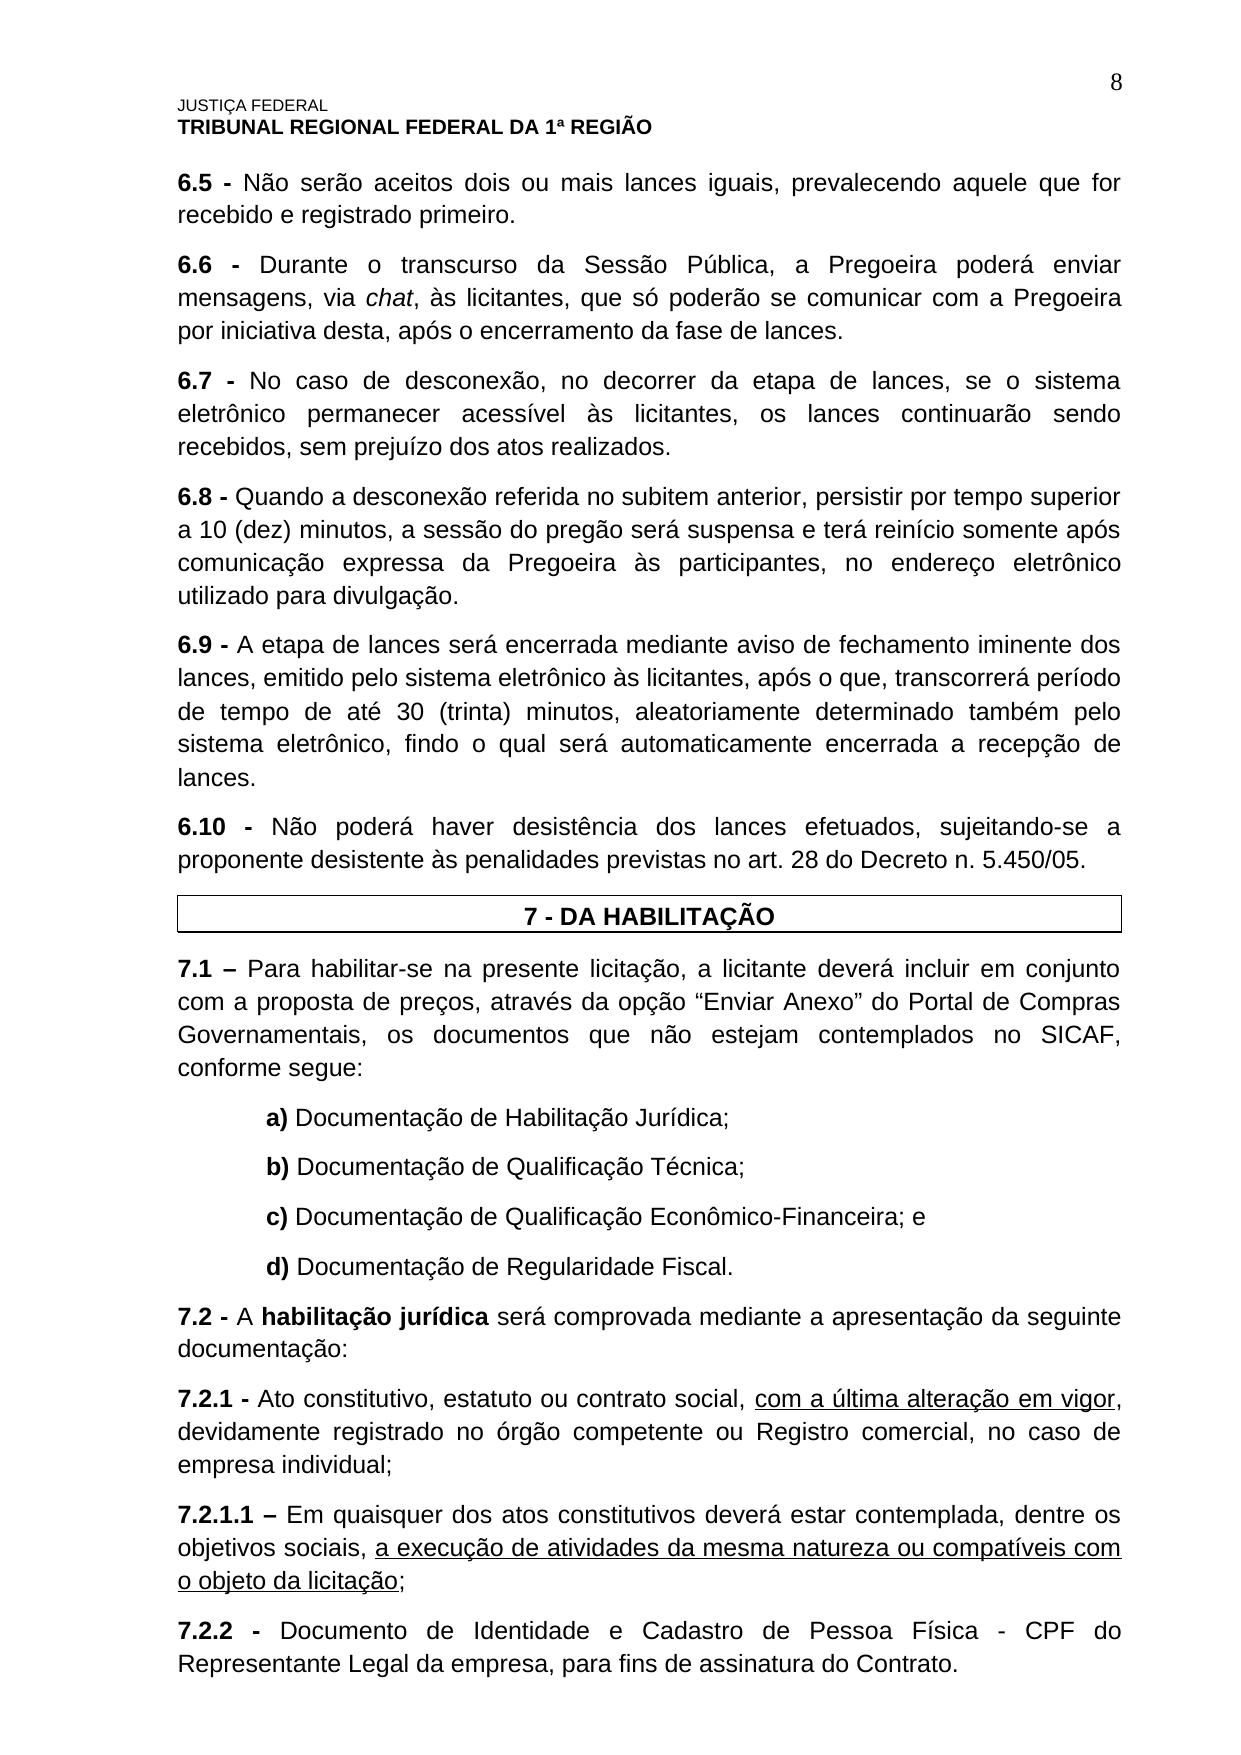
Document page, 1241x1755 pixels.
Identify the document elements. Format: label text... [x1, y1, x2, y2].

text 6.6 - Durante o transcurso da Sessão Pública, a Pregoeira poderá enviar mensagens, via chat, às licitantes, que só poderão se comunicar com a Pregoeira por iniciativa desta, após o encerramento da fase de lances. [177, 250, 1122, 345]
text 7.1 – Para habilitar-se na presente licitação, a licitante deverá incluir em conjunto com a proposta de preços, através da opção “Enviar Anexo” do Portal de Compras Governamentais, os documentos que não estejam contemplados no SICAF, conforme segue: [177, 954, 1122, 1082]
text 6.9 - A etapa de lances será encerrada mediante aviso de fechamento iminente dos lances, emitido pelo sistema eletrônico às licitantes, após o que, transcorrerá período de tempo de até 30 (trinta) minutos, aleatoriamente determinado também pelo sistema eletrônico, findo o qual será automaticamente encerrada a recepção de lances. [177, 630, 1122, 791]
text d) Documentação de Regularidade Fiscal. [177, 1252, 1122, 1281]
text 6.10 - Não poderá haver desistência dos lances efetuados, sujeitando-se a proponente desistente às penalidades previstas no art. 28 do Decreto n. 5.450/05. [177, 812, 1122, 874]
text a) Documentação de Habilitação Jurídica; [177, 1103, 1122, 1131]
text b) Documentação de Qualificação Técnica; [177, 1152, 1122, 1181]
text c) Documentação de Qualificação Econômico-Financeira; e [177, 1202, 1122, 1231]
text 7 - DA HABILITAÇÃO [178, 896, 1121, 931]
text 7.2.1.1 – Em quaisquer dos atos constitutivos deverá estar contemplada, dentre os objetivos sociais, a execução de atividades da mesma natureza ou compatíveis com o objeto da licitação; [177, 1500, 1122, 1595]
text 7.2.2 - Documento de Identidade e Cadastro de Pessoa Física - CPF do Representante Legal da empresa, para fins de assinatura do Contrato. [177, 1616, 1122, 1677]
text 6.5 - Não serão aceitos dois ou mais lances iguais, prevalecendo aquele que for recebido e registrado primeiro. [177, 167, 1122, 229]
text 7.2.1 - Ato constitutivo, estatuto ou contrato social, com a última alteração em vigor, devidamente registrado no órgão competente ou Registro comercial, no caso de empresa individual; [177, 1384, 1122, 1479]
text 7.2 - A habilitação jurídica será comprovada mediante a apresentação da seguinte documentação: [177, 1301, 1122, 1363]
text 6.7 - No caso de desconexão, no decorrer da etapa de lances, se o sistema eletrônico permanecer acessível às licitantes, os lances continuarão sendo recebidos, sem prejuízo dos atos realizados. [177, 366, 1122, 461]
text 6.8 - Quando a desconexão referida no subitem anterior, persistir por tempo superior a 10 (dez) minutos, a sessão do pregão será suspensa e terá reinício somente após comunicação expressa da Pregoeira às participantes, no endereço eletrônico utilizado para divulgação. [177, 482, 1122, 609]
